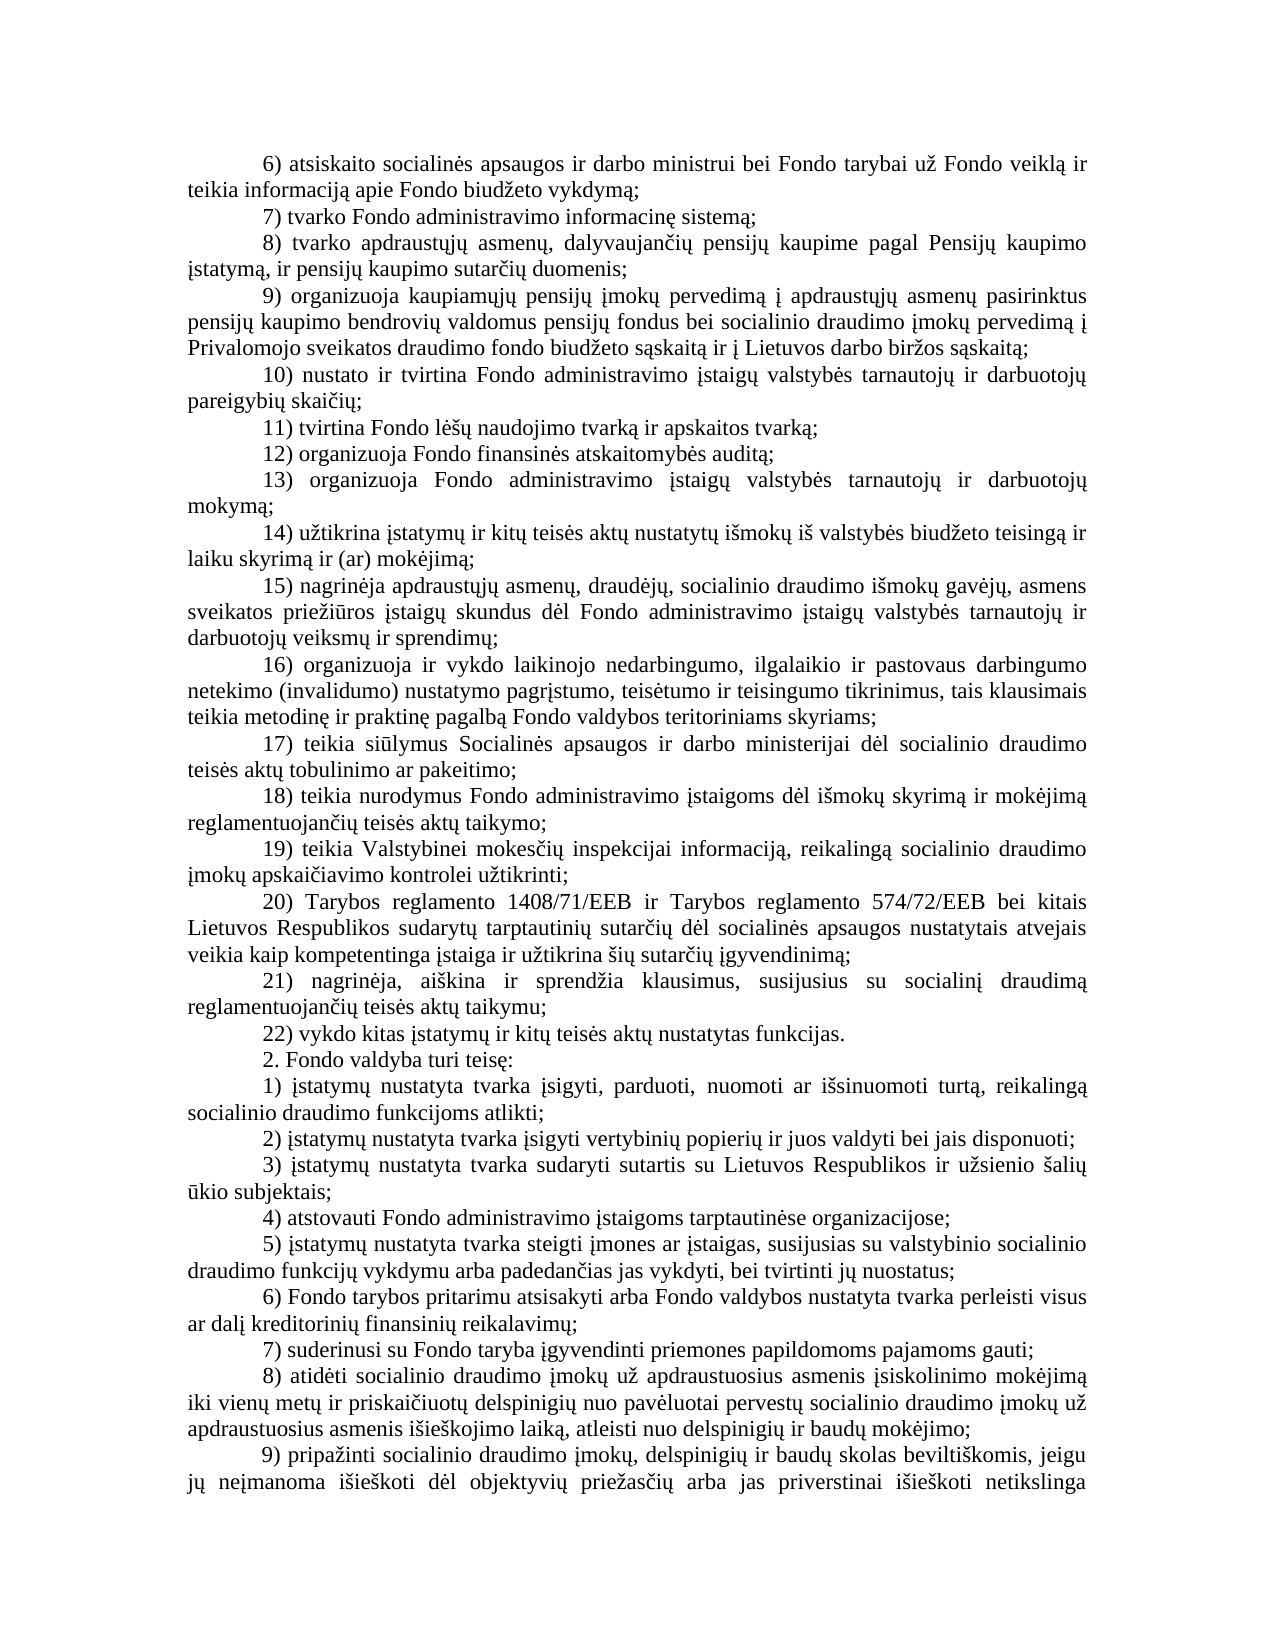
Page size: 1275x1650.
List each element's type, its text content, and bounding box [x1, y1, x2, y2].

text 2. Fondo valdyba turi teisę: [187, 1046, 1088, 1072]
text 6) Fondo tarybos pritarimu atsisakyti arba Fondo valdybos nustatyta tvarka perleisti visus ar dalį kreditorinių finansinių reikalavimų; [187, 1283, 1088, 1336]
text 11) tvirtina Fondo lėšų naudojimo tvarką ir apskaitos tvarką; [187, 413, 1088, 440]
text 9) pripažinti socialinio draudimo įmokų, delspinigių ir baudų skolas beviltiškomis, jeigu jų neįmanoma išieškoti dėl objektyvių priežasčių arba jas priverstinai išieškoti netikslinga [187, 1441, 1087, 1494]
text 8) atidėti socialinio draudimo įmokų už apdraustuosius asmenis įsiskolinimo mokėjimą iki vienų metų ir priskaičiuotų delspinigių nuo pavėluotai pervestų socialinio draudimo įmokų už apdraustuosius asmenis išieškojimo laiką, atleisti nuo delspinigių ir baudų mokėjimo; [187, 1362, 1088, 1441]
text 8) tvarko apdraustųjų asmenų, dalyvaujančių pensijų kaupime pagal Pensijų kaupimo įstatymą, ir pensijų kaupimo sutarčių duomenis; [187, 229, 1088, 282]
text 22) vykdo kitas įstatymų ir kitų teisės aktų nustatytas funkcijas. [187, 1020, 1088, 1046]
text 18) teikia nurodymus Fondo administravimo įstaigoms dėl išmokų skyrimą ir mokėjimą reglamentuojančių teisės aktų taikymo; [187, 782, 1088, 835]
text 5) įstatymų nustatyta tvarka steigti įmones ar įstaigas, susijusias su valstybinio socialinio draudimo funkcijų vykdymu arba padedančias jas vykdyti, bei tvirtinti jų nuostatus; [187, 1231, 1088, 1283]
text 16) organizuoja ir vykdo laikinojo nedarbingumo, ilgalaikio ir pastovaus darbingumo netekimo (invalidumo) nustatymo pagrįstumo, teisėtumo ir teisingumo tikrinimus, tais klausimais teikia metodinę ir praktinę pagalbą Fondo valdybos teritoriniams skyriams; [187, 651, 1088, 730]
text 13) organizuoja Fondo administravimo įstaigų valstybės tarnautojų ir darbuotojų mokymą; [187, 466, 1088, 519]
text 6) atsiskaito socialinės apsaugos ir darbo ministrui bei Fondo tarybai už Fondo veiklą ir teikia informaciją apie Fondo biudžeto vykdymą; [187, 150, 1088, 203]
text 15) nagrinėja apdraustųjų asmenų, draudėjų, socialinio draudimo išmokų gavėjų, asmens sveikatos priežiūros įstaigų skundus dėl Fondo administravimo įstaigų valstybės tarnautojų ir darbuotojų veiksmų ir sprendimų; [187, 572, 1088, 651]
text 7) suderinusi su Fondo taryba įgyvendinti priemones papildomoms pajamoms gauti; [187, 1336, 1088, 1362]
text 7) tvarko Fondo administravimo informacinę sistemą; [187, 203, 1088, 229]
text 2) įstatymų nustatyta tvarka įsigyti vertybinių popierių ir juos valdyti bei jais disponuoti; [187, 1125, 1088, 1151]
text 9) organizuoja kaupiamųjų pensijų įmokų pervedimą į apdraustųjų asmenų pasirinktus pensijų kaupimo bendrovių valdomus pensijų fondus bei socialinio draudimo įmokų pervedimą į Privalomojo sveikatos draudimo fondo biudžeto sąskaitą ir į Lietuvos darbo biržos sąskaitą; [187, 282, 1088, 361]
text 12) organizuoja Fondo finansinės atskaitomybės auditą; [187, 440, 1088, 466]
text 20) Tarybos reglamento 1408/71/EEB ir Tarybos reglamento 574/72/EEB bei kitais Lietuvos Respublikos sudarytų tarptautinių sutarčių dėl socialinės apsaugos nustatytais atvejais veikia kaip kompetentinga įstaiga ir užtikrina šių sutarčių įgyvendinimą; [187, 888, 1088, 967]
text 17) teikia siūlymus Socialinės apsaugos ir darbo ministerijai dėl socialinio draudimo teisės aktų tobulinimo ar pakeitimo; [187, 730, 1088, 782]
text 14) užtikrina įstatymų ir kitų teisės aktų nustatytų išmokų iš valstybės biudžeto teisingą ir laiku skyrimą ir (ar) mokėjimą; [187, 519, 1088, 572]
text 21) nagrinėja, aiškina ir sprendžia klausimus, susijusius su socialinį draudimą reglamentuojančių teisės aktų taikymu; [187, 967, 1088, 1020]
text 3) įstatymų nustatyta tvarka sudaryti sutartis su Lietuvos Respublikos ir užsienio šalių ūkio subjektais; [187, 1151, 1088, 1204]
text 1) įstatymų nustatyta tvarka įsigyti, parduoti, nuomoti ar išsinuomoti turtą, reikalingą socialinio draudimo funkcijoms atlikti; [187, 1072, 1088, 1125]
text 4) atstovauti Fondo administravimo įstaigoms tarptautinėse organizacijose; [187, 1204, 1088, 1231]
text 19) teikia Valstybinei mokesčių inspekcijai informaciją, reikalingą socialinio draudimo įmokų apskaičiavimo kontrolei užtikrinti; [187, 835, 1088, 888]
text 10) nustato ir tvirtina Fondo administravimo įstaigų valstybės tarnautojų ir darbuotojų pareigybių skaičių; [187, 361, 1088, 413]
